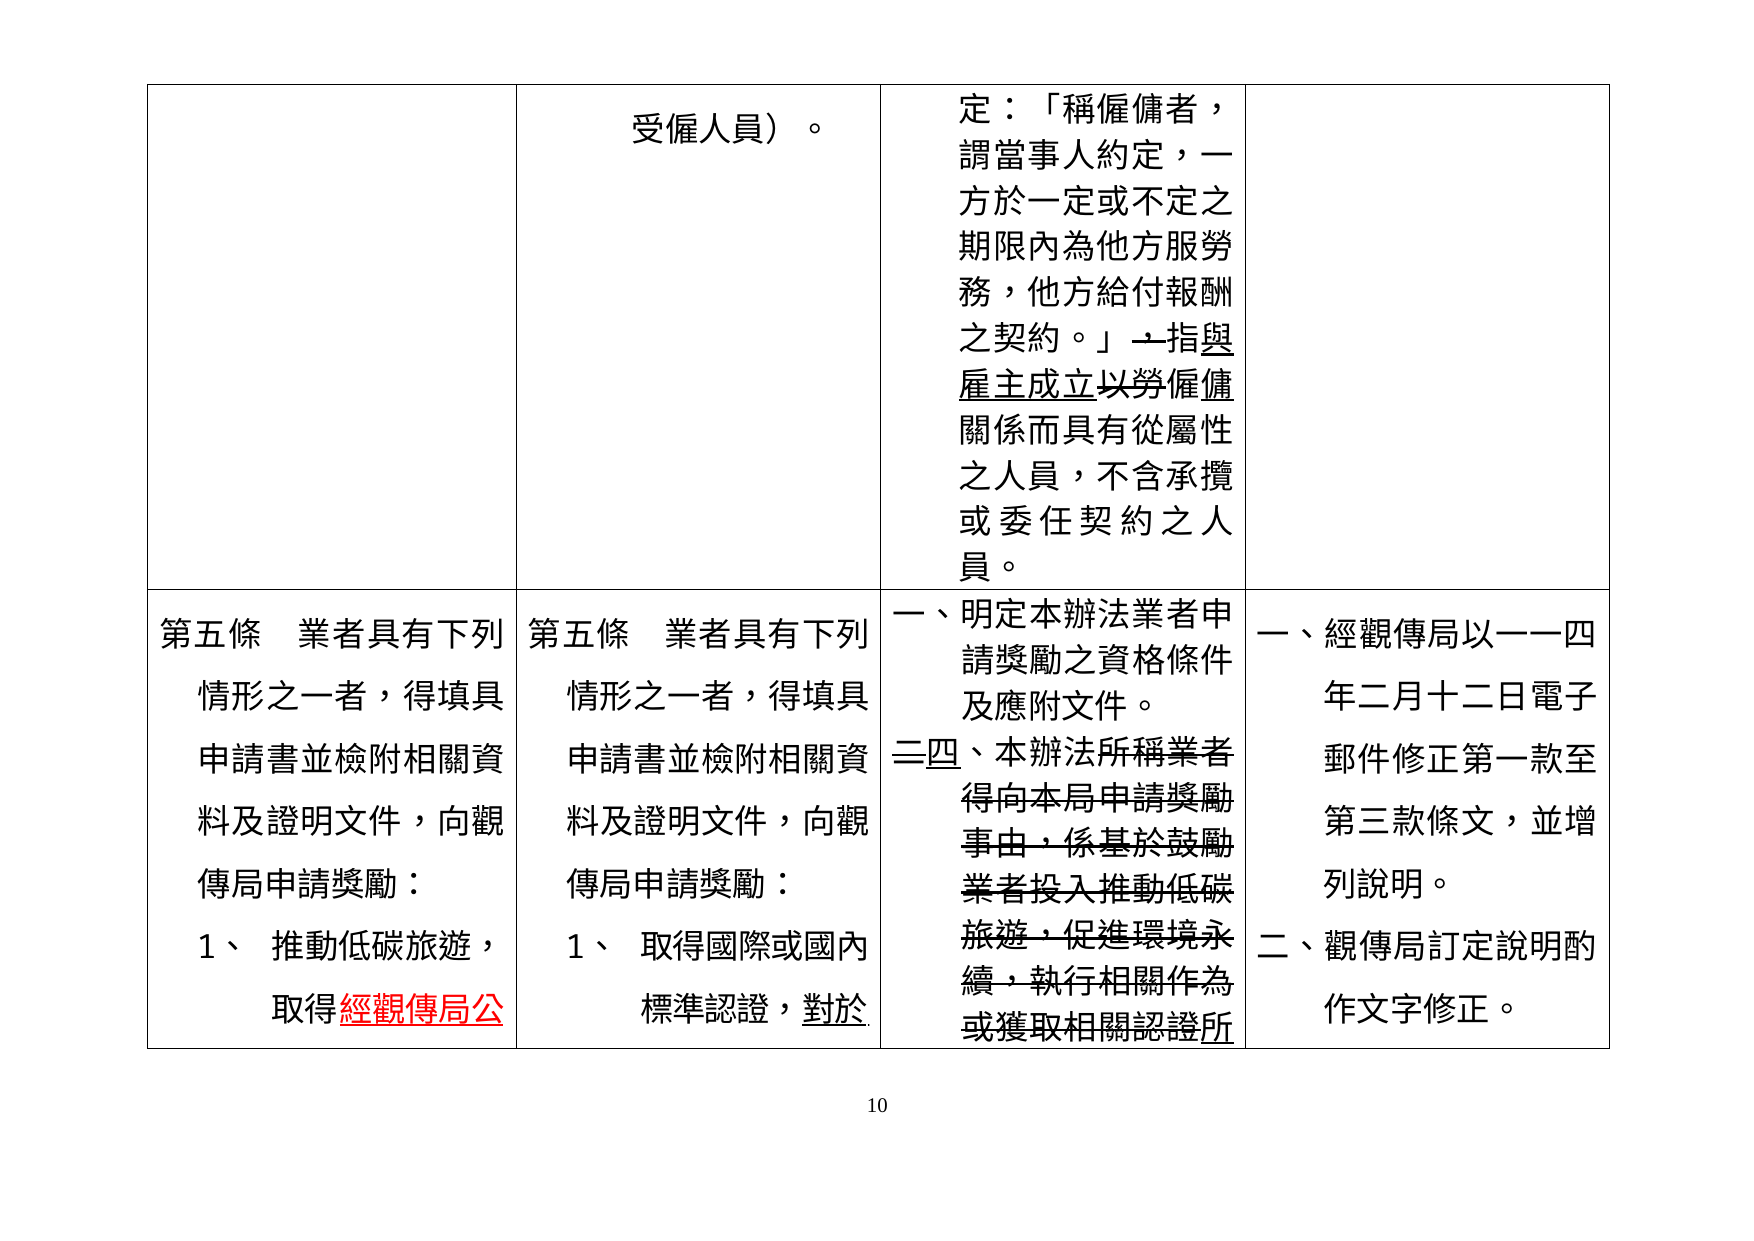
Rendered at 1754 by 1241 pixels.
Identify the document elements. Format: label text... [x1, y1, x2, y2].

table_cell 第五條 業者具有下列情形之一者，得填具申請書並檢附相關資料及證明文件，向觀傳局申請獎勵： 取得國際或國內標準認證，對於 [517, 590, 880, 1048]
table_cell 受僱人員）。 [517, 85, 880, 589]
table_cell [1610, 84, 1614, 589]
table_cell 一、經觀傳局以一一四年二月十二日電子郵件修正第一款至第三款條文，並增列說明。 二、觀傳局訂定說明酌作文字修正。 [1246, 590, 1609, 1048]
table_cell [148, 85, 516, 589]
table_cell 一、明定本辦法業者申請獎勵之資格條件及應附文件。 二四、本辦法所稱業者得向本局申請獎勵事由，係基於鼓勵業者投入推動低碳旅遊，促進環境永續，執行相關作為或獲取相關認證所 [881, 590, 1245, 1048]
table_cell [1610, 589, 1614, 1048]
table_cell 定：「稱僱傭者，謂當事人約定，一方於一定或不定之期限內為他方服勞務，他方給付報酬之契約。」，指與雇主成立以勞僱傭關係而具有從屬性之人員，不含承攬或委任契約之人員。 [881, 85, 1245, 589]
table_cell [1246, 85, 1609, 589]
table_cell 第五條 業者具有下列情形之一者，得填具申請書並檢附相關資料及證明文件，向觀傳局申請獎勵： 推動低碳旅遊，取得經觀傳局公 [148, 590, 516, 1048]
